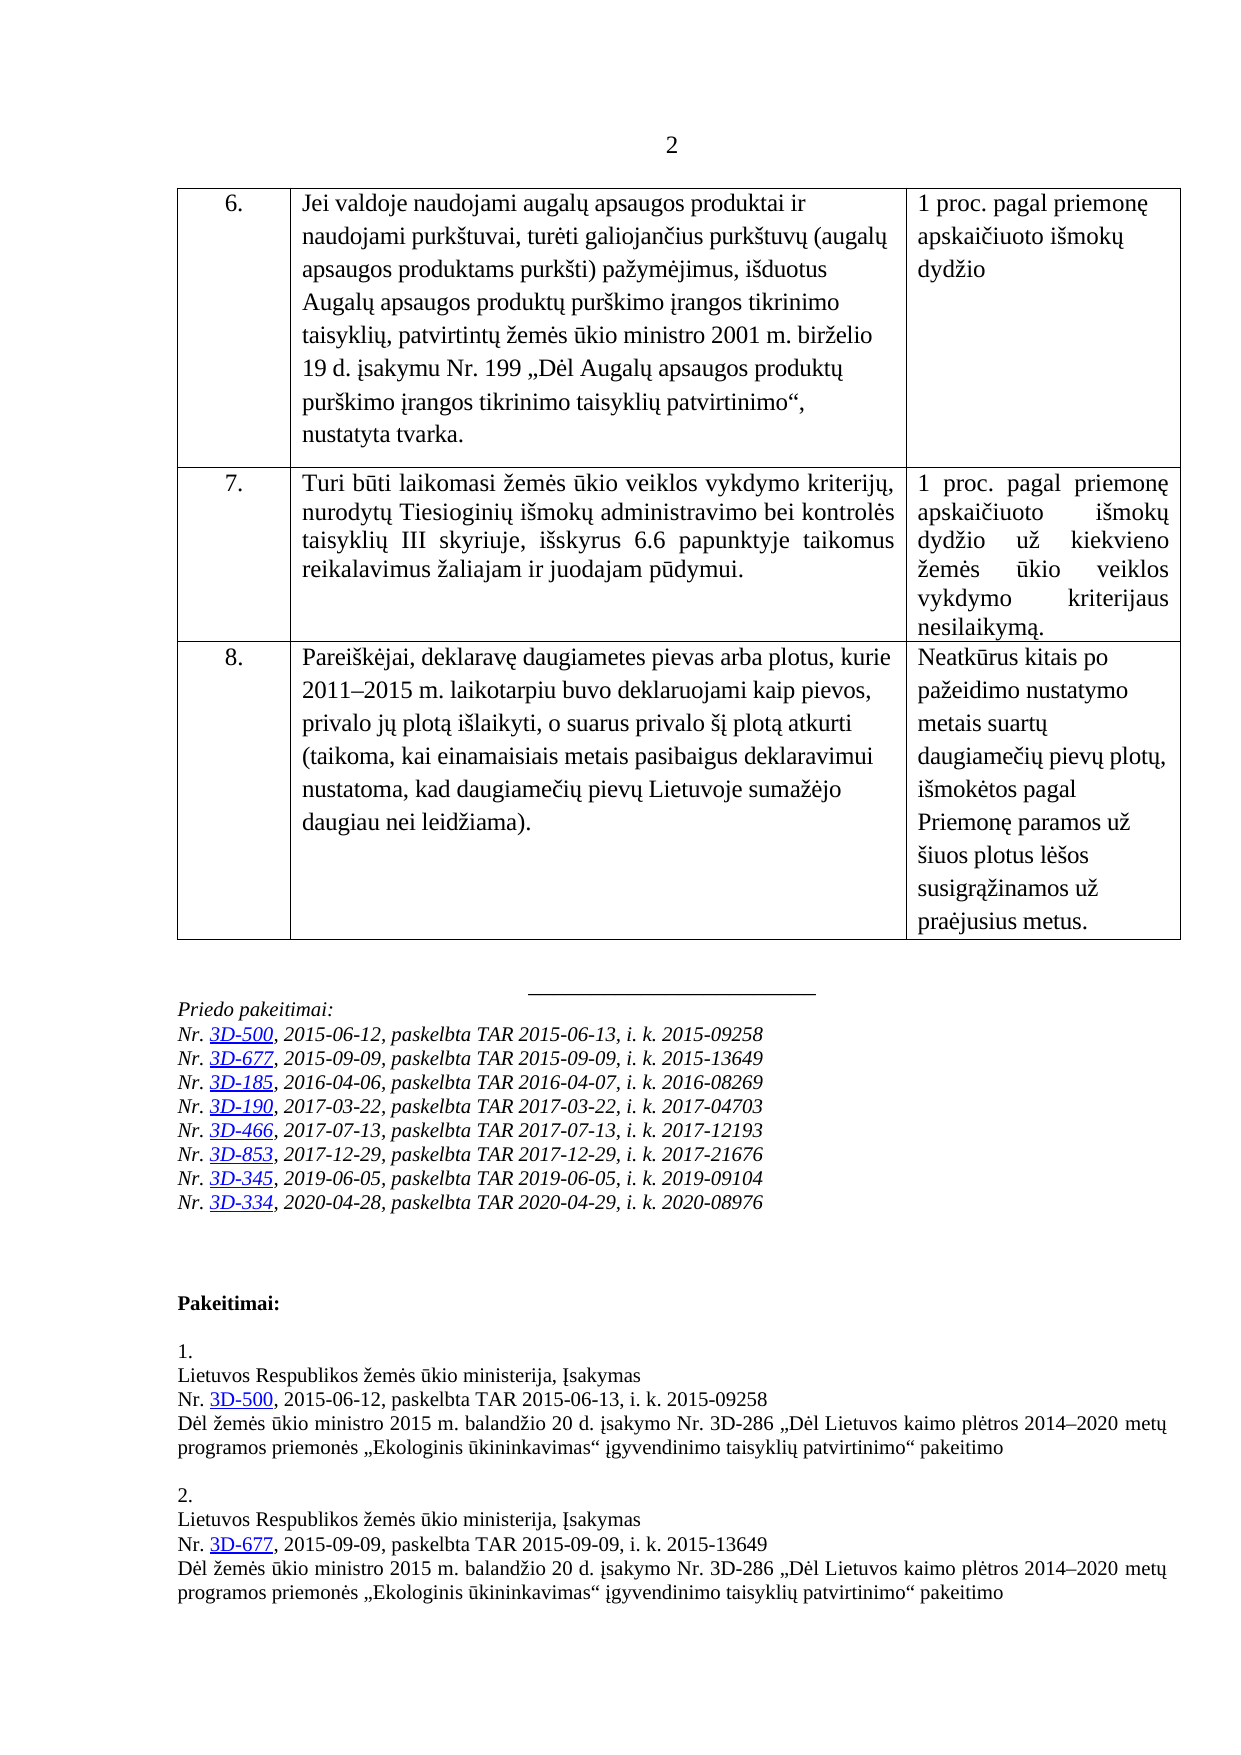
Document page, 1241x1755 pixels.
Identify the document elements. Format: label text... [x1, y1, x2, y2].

text Dėl žemės ūkio ministro 2015 m. balandžio 20 d. įsakymo Nr. 3D-286 „Dėl Lietuvos kaimo plėtros 2014–2020 metų programos priemonės „Ekologinis ūkininkavimas“ įgyvendinimo taisyklių patvirtinimo“ pakeitimo [177, 1556, 1167, 1604]
text Nr. 3D-334, 2020-04-28, paskelbta TAR 2020-04-29, i. k. 2020-08976 [177, 1190, 1167, 1214]
text Nr. 3D-190, 2017-03-22, paskelbta TAR 2017-03-22, i. k. 2017-04703 [177, 1094, 1167, 1118]
text Nr. 3D-345, 2019-06-05, paskelbta TAR 2019-06-05, i. k. 2019-09104 [177, 1166, 1167, 1190]
text Nr. 3D-677, 2015-09-09, paskelbta TAR 2015-09-09, i. k. 2015-13649 [177, 1046, 1167, 1069]
table_cell 1 proc. pagal priemonę apskaičiuoto išmokų dydžio [907, 189, 1180, 467]
text Dėl žemės ūkio ministro 2015 m. balandžio 20 d. įsakymo Nr. 3D-286 „Dėl Lietuvos kaimo plėtros 2014–2020 metų programos priemonės „Ekologinis ūkininkavimas“ įgyvendinimo taisyklių patvirtinimo“ pakeitimo [177, 1411, 1167, 1459]
table_cell 7. [178, 468, 290, 641]
text 2. [177, 1483, 1167, 1507]
table_cell 1 proc. pagal priemonę apskaičiuoto išmokų dydžio už kiekvieno žemės ūkio veiklos vykdymo kriterijaus nesilaikymą. [907, 468, 1180, 641]
text Nr. 3D-500, 2015-06-12, paskelbta TAR 2015-06-13, i. k. 2015-09258 [177, 1387, 1167, 1411]
table_cell 6. [178, 189, 290, 467]
text Nr. 3D-853, 2017-12-29, paskelbta TAR 2017-12-29, i. k. 2017-21676 [177, 1142, 1167, 1166]
text Priedo pakeitimai: [177, 997, 1167, 1021]
table_cell Pareiškėjai, deklaravę daugiametes pievas arba plotus, kurie 2011–2015 m. laikotarpiu buvo deklaruojami kaip pievos, privalo jų plotą išlaikyti, o suarus privalo šį plotą atkurti (taikoma, kai einamaisiais metais pasibaigus deklaravimui nustatoma, kad daugiamečių pievų Lietuvoje sumažėjo daugiau nei leidžiama). [291, 642, 906, 939]
text Pakeitimai: [177, 1291, 1167, 1315]
text Nr. 3D-500, 2015-06-12, paskelbta TAR 2015-06-13, i. k. 2015-09258 [177, 1021, 1167, 1046]
text Nr. 3D-677, 2015-09-09, paskelbta TAR 2015-09-09, i. k. 2015-13649 [177, 1531, 1167, 1556]
text Nr. 3D-466, 2017-07-13, paskelbta TAR 2017-07-13, i. k. 2017-12193 [177, 1118, 1167, 1142]
text Lietuvos Respublikos žemės ūkio ministerija, Įsakymas [177, 1363, 1167, 1387]
table_cell 8. [178, 642, 290, 939]
text _______________________ [177, 969, 1167, 997]
table_cell Jei valdoje naudojami augalų apsaugos produktai ir naudojami purkštuvai, turėti galiojančius purkštuvų (augalų apsaugos produktams purkšti) pažymėjimus, išduotus Augalų apsaugos produktų purškimo įrangos tikrinimo taisyklių, patvirtintų žemės ūkio ministro 2001 m. birželio 19 d. įsakymu Nr. 199 „Dėl Augalų apsaugos produktų purškimo įrangos tikrinimo taisyklių patvirtinimo“, nustatyta tvarka. [291, 189, 906, 467]
table_cell Neatkūrus kitais po pažeidimo nustatymo metais suartų daugiamečių pievų plotų, išmokėtos pagal Priemonę paramos už šiuos plotus lėšos susigrąžinamos už praėjusius metus. [907, 642, 1180, 939]
text Nr. 3D-185, 2016-04-06, paskelbta TAR 2016-04-07, i. k. 2016-08269 [177, 1069, 1167, 1094]
text Lietuvos Respublikos žemės ūkio ministerija, Įsakymas [177, 1507, 1167, 1531]
text 1. [177, 1339, 1167, 1363]
table_cell Turi būti laikomasi žemės ūkio veiklos vykdymo kriterijų, nurodytų Tiesioginių išmokų administravimo bei kontrolės taisyklių III skyriuje, išskyrus 6.6 papunktyje taikomus reikalavimus žaliajam ir juodajam pūdymui. [291, 468, 906, 641]
